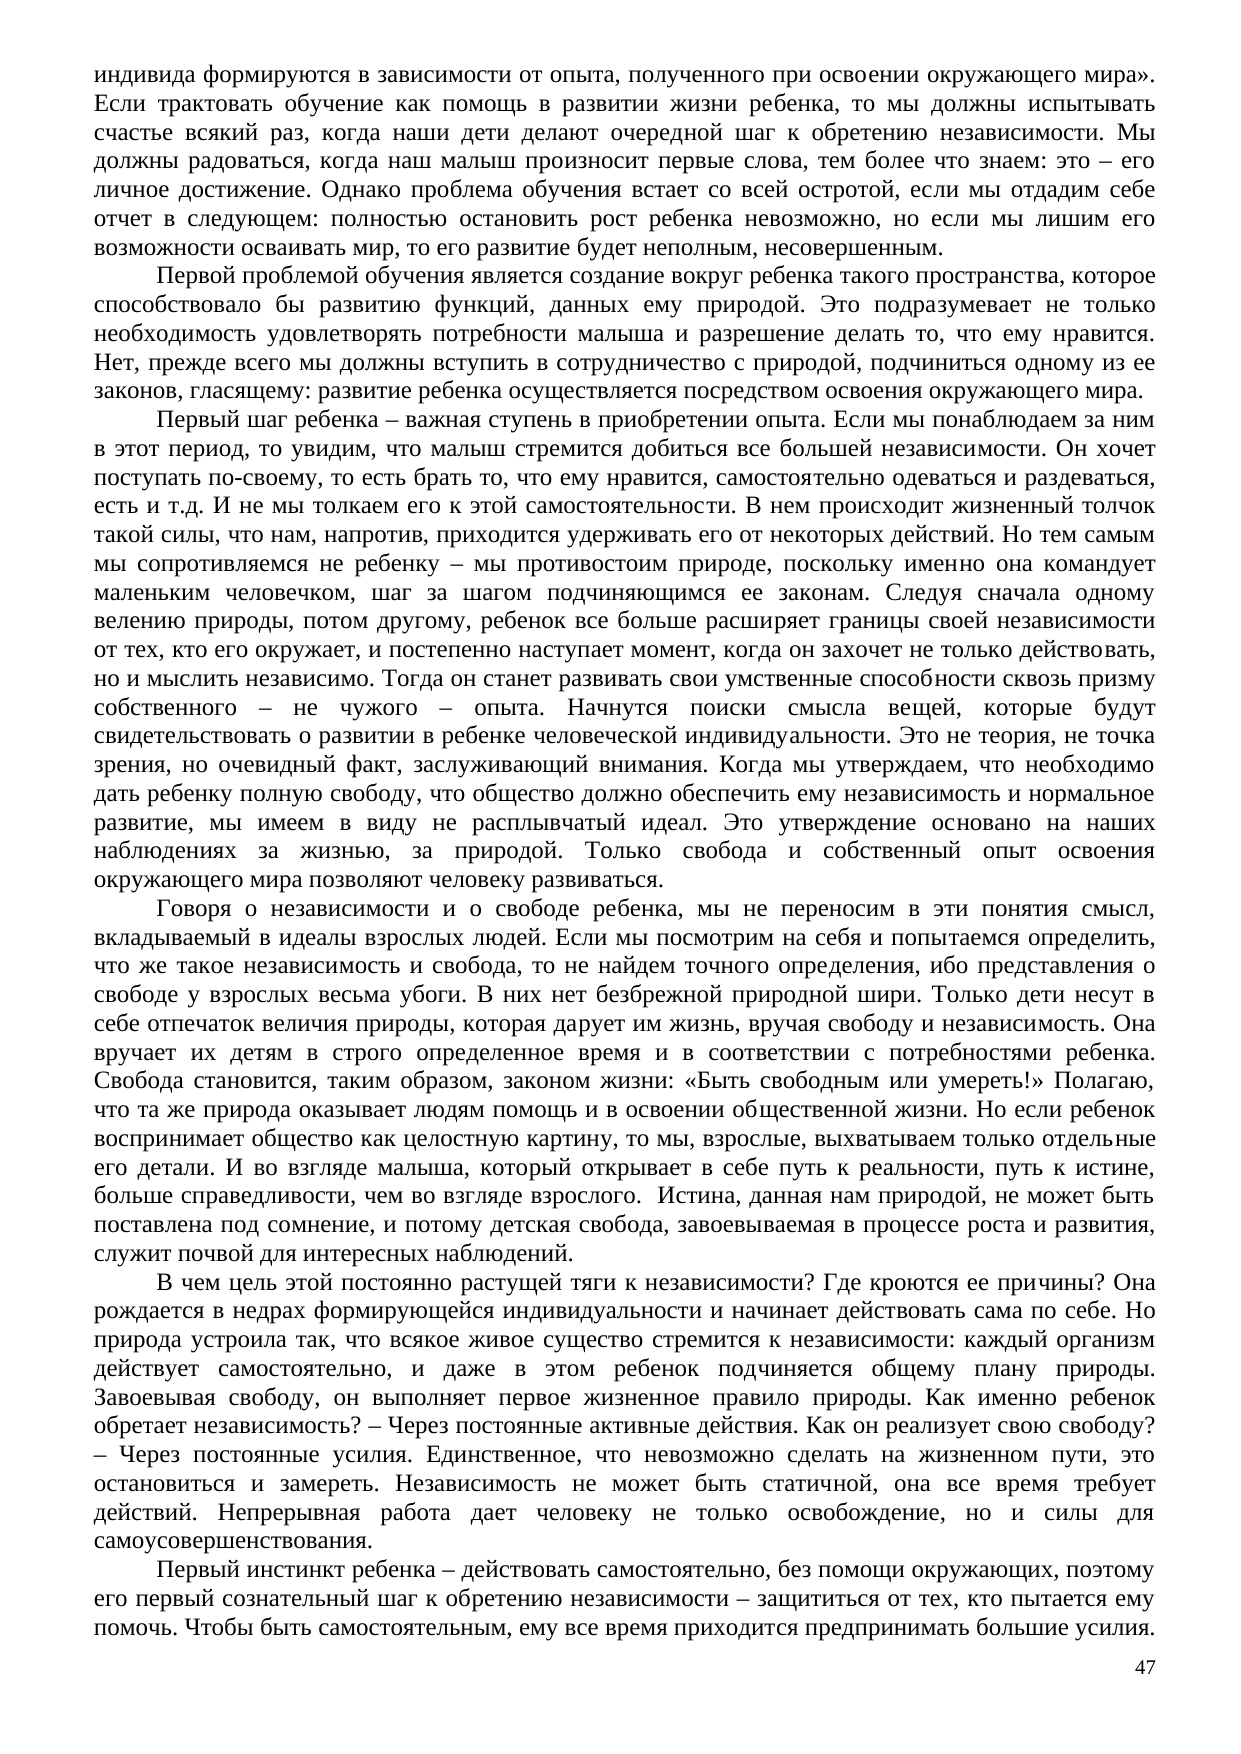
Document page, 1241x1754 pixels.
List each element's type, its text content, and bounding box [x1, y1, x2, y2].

text Говоря о независимости и о свободе ре­бенка, мы не переносим в эти понятия смысл, вкладываемый в идеалы взрослых людей. Если мы посмотрим на себя и попы­таемся определить, что же такое независи­мость и свобода, то не найдем точного опре­деления, ибо представления о свободе у взрослых весьма убоги. В них нет безбрежной природной шири. Только дети несут в себе отпечаток величия природы, которая да­рует им жизнь, вручая свободу и независи­мость. Она вручает их детям в строго опре­деленное время и в соответствии с потребно­стями ребенка. Свобода становится, таким образом, законом жизни: «Быть свободным или умереть!» Полагаю, что та же природа оказывает людям помощь и в освоении об­щественной жизни. Но если ребенок воспри­нимает общество как целостную картину, то мы, взрослые, выхватываем только отдель­ные его детали. И во взгляде малыша, кото­рый открывает в себе путь к реальности, путь к истине, больше справедливости, чем во взгляде взрослого. Истина, данная нам природой, не может быть поставлена под со­мнение, и потому детская свобода, завоевы­ваемая в процессе роста и развития, служит почвой для интересных наблюдений. [94, 893, 1156, 1267]
text индивида формируются в зависимости от опыта, полученного при осво­ении окружающего мира». Если трактовать обучение как помощь в развитии жизни ре­бенка, то мы должны испытывать счастье всякий раз, когда наши дети делают очеред­ной шаг к обретению независимости. Мы должны радоваться, когда наш малыш про­износит первые слова, тем более что знаем: это – его личное достижение. Однако про­блема обучения встает со всей остротой, ес­ли мы отдадим себе отчет в следующем: пол­ностью остановить рост ребенка невозмож­но, но если мы лишим его возможности ос­ваивать мир, то его развитие будет непол­ным, несовершенным. [94, 59, 1156, 260]
text Первый шаг ребенка – важная ступень в приобретении опыта. Если мы понаблюдаем за ним в этот период, то увидим, что малыш стремится добиться все большей независи­мости. Он хочет поступать по-своему, то есть брать то, что ему нравится, самостоя­тельно одеваться и раздеваться, есть и т.д. И не мы толкаем его к этой самостоятельнос­ти. В нем происходит жизненный толчок такой силы, что нам, напротив, приходится удерживать его от некоторых действий. Но тем самым мы сопротивляемся не ребенку – мы противостоим природе, поскольку имен­но она командует маленьким человечком, шаг за шагом подчиняющимся ее законам. Следуя сначала одному велению природы, потом другому, ребенок все больше расши­ряет границы своей независимости от тех, кто его окружает, и постепенно наступает момент, когда он захочет не только действо­вать, но и мыслить независимо. Тогда он станет развивать свои умственные способ­ности сквозь призму собственного – не чу­жого – опыта. Начнутся поиски смысла ве­щей, которые будут свидетельствовать о развитии в ребенке человеческой индивиду­альности. Это не теория, не точка зрения, но очевидный факт, заслуживающий внимания. Когда мы утверждаем, что необходимо дать ребенку полную свободу, что общество должно обеспечить ему независимость и нормальное развитие, мы имеем в виду не расплывчатый идеал. Это утверждение ос­новано на наших наблюдениях за жизнью, за природой. Только свобода и собственный опыт освоения окружающего мира позволя­ют человеку развиваться. [94, 404, 1156, 893]
text Первый инстинкт ребенка – действовать самостоятельно, без помощи окружающих, поэтому его первый сознательный шаг к об­ретению независимости – защититься от тех, кто пытается ему помочь. Чтобы быть самостоятельным, ему все время приходит­ся предпринимать большие усилия. [94, 1554, 1156, 1640]
text Первой проблемой обучения является создание вокруг ребенка такого пространст­ва, которое способствовало бы развитию функций, данных ему природой. Это подра­зумевает не только необходимость удовле­творять потребности малыша и разрешение делать то, что ему нравится. Нет, прежде всего мы должны вступить в сотрудничест­во с природой, подчиниться одному из ее за­конов, гласящему: развитие ребенка осуще­ствляется посредством освоения окружаю­щего мира. [94, 260, 1156, 404]
text В чем цель этой постоянно растущей тяги к независимости? Где кроются ее при­чины? Она рождается в недрах формирую­щейся индивидуальности и начинает дейст­вовать сама по себе. Но природа устроила так, что всякое живое существо стремится к независимости: каждый организм действует самостоятельно, и даже в этом ребенок под­чиняется общему плану природы. Завоевывая свободу, он выполняет первое жизнен­ное правило природы. Как именно ребенок обретает независимость? – Через постоян­ные активные действия. Как он реализует свою свободу? – Через постоянные усилия. Единственное, что невозможно сделать на жизненном пути, это остановиться и замереть. Независимость не может быть статич­ной, она все время требует действий. Непрерывная работа дает человеку не только освобождение, но и силы для самоусовершенствования. [94, 1267, 1156, 1554]
